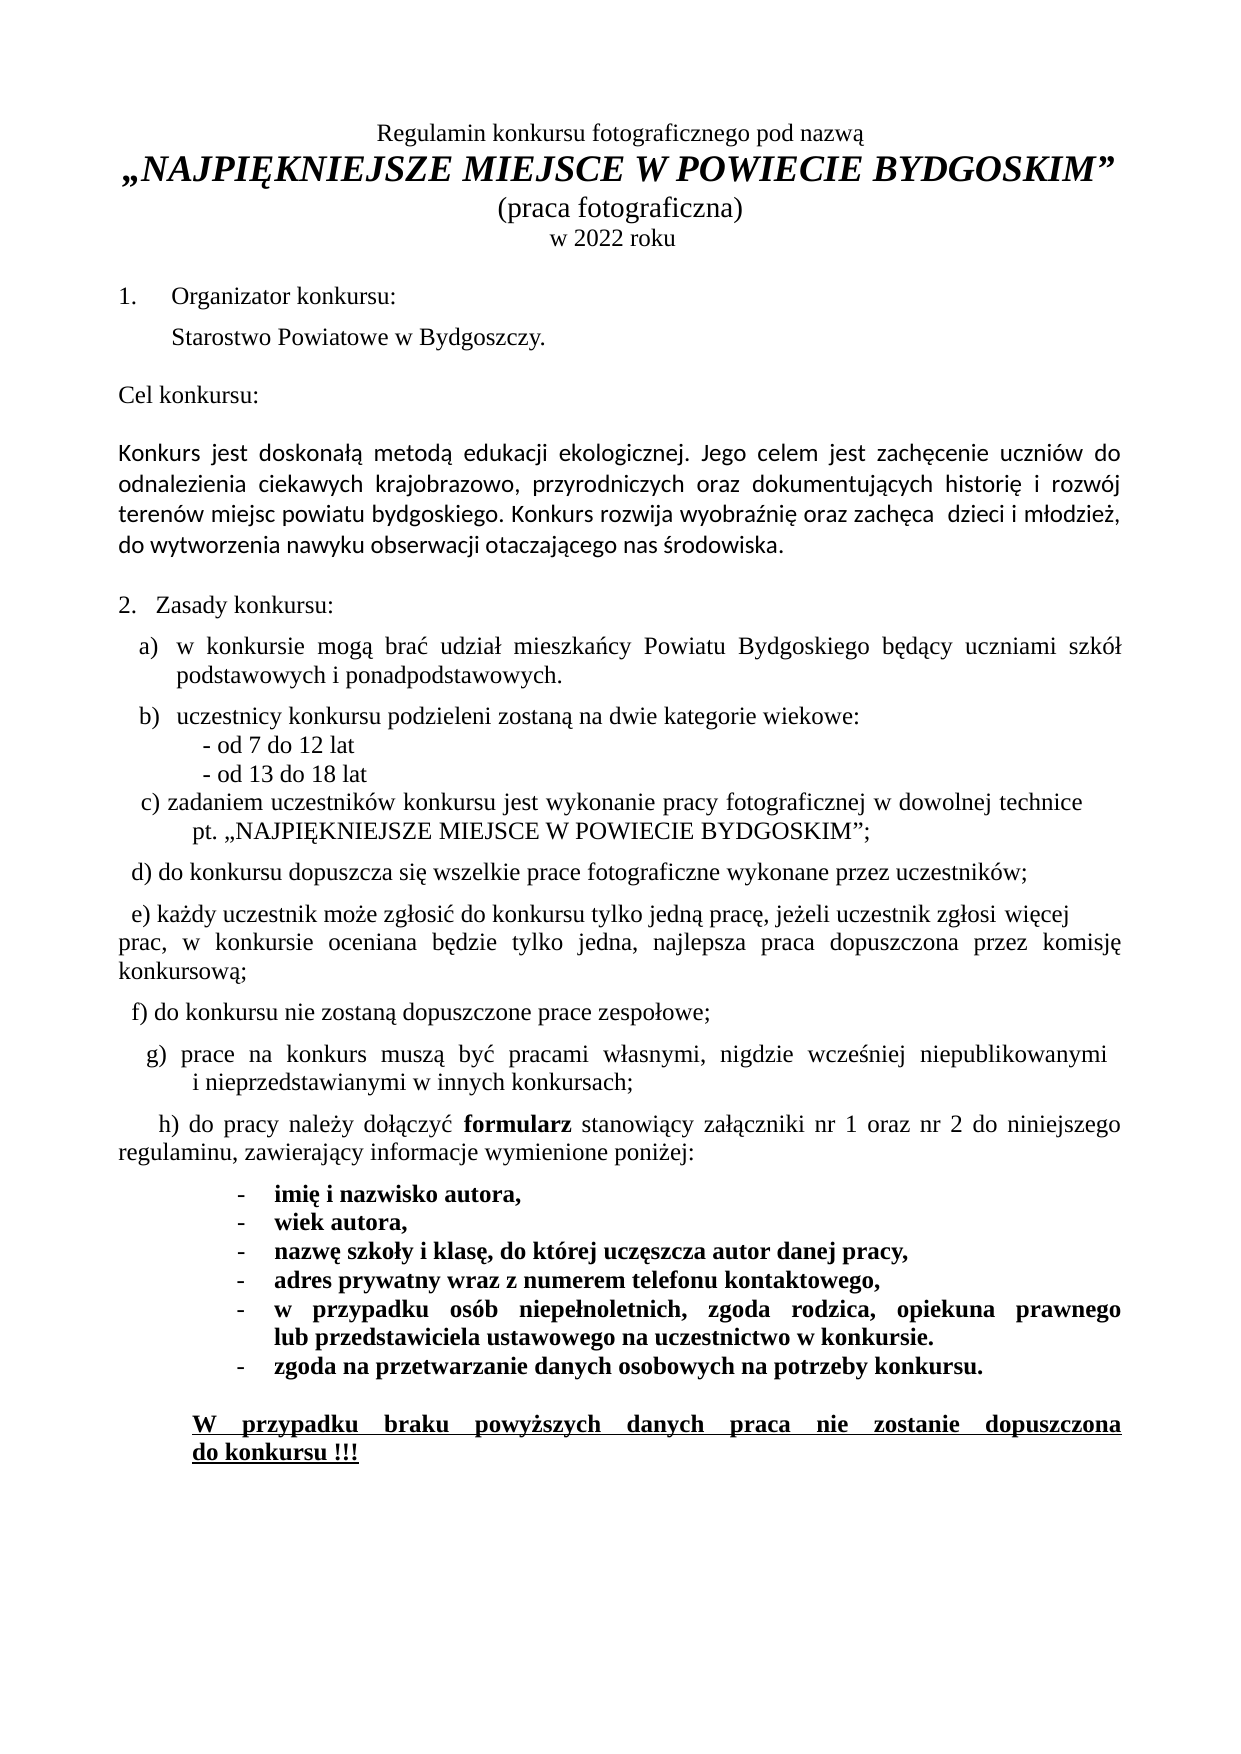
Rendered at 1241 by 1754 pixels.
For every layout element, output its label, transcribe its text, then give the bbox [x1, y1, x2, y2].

list w konkursie mogą brać udział mieszkańcy Powiatu Bydgoskiego będący uczniami szkół podstawowych i ponadpodstawowych. [139, 631, 1122, 689]
text W przypadku braku powyższych danych praca nie zostanie dopuszczona [192, 1409, 1122, 1434]
text Starostwo Powiatowe w Bydgoszczy. [171, 322, 1122, 351]
text „NAJPIĘKNIEJSZE MIEJSCE W POWIECIE BYDGOSKIM” [118, 147, 1122, 190]
text d) do konkursu dopuszcza się wszelkie prace fotograficzne wykonane przez uczestników; [81, 857, 1122, 886]
text do konkursu !!! [192, 1435, 1122, 1466]
list uczestnicy konkursu podzieleni zostaną na dwie kategorie wiekowe: [139, 701, 1122, 730]
text (praca fotograficzna) [118, 190, 1122, 223]
list imię i nazwisko autora, [237, 1179, 1122, 1207]
text - od 13 do 18 lat [171, 759, 1122, 787]
list adres prywatny wraz z numerem telefonu kontaktowego, [236, 1265, 1122, 1294]
list nazwę szkoły i klasę, do której uczęszcza autor danej pracy, [237, 1236, 1122, 1265]
list wiek autora, [237, 1207, 1122, 1236]
list w przypadku osób niepełnoletnich, zgoda rodzica, opiekuna prawnego lub przedstawiciela ustawowego na uczestnictwo w konkursie. [236, 1294, 1122, 1351]
text f) do konkursu nie zostaną dopuszczone prace zespołowe; [81, 997, 1122, 1026]
text Cel konkursu: [118, 380, 1122, 408]
list Zasady konkursu: [118, 590, 1122, 619]
text w 2022 roku [118, 223, 1122, 252]
text c) zadaniem uczestników konkursu jest wykonanie pracy fotograficznej w dowolnej technice pt. „NAJPIĘKNIEJSZE MIEJSCE W POWIECIE BYDGOSKIM”; [81, 787, 1122, 845]
text Konkurs jest doskonałą metodą edukacji ekologicznej. Jego celem jest zachęcenie uczniów do odnalezienia ciekawych krajobrazowo, przyrodniczych oraz dokumentujących historię i rozwój terenów miejsc powiatu bydgoskiego. Konkurs rozwija wyobraźnię oraz zachęca dzieci i młodzież, do wytworzenia nawyku obserwacji otaczającego nas środowiska. [118, 437, 1122, 559]
list Organizator konkursu: [118, 281, 1122, 310]
list zgoda na przetwarzanie danych osobowych na potrzeby konkursu. [236, 1351, 1122, 1380]
text Regulamin konkursu fotograficznego pod nazwą [118, 118, 1122, 147]
text - od 7 do 12 lat [171, 730, 1122, 759]
text g) prace na konkurs muszą być pracami własnymi, nigdzie wcześniej niepublikowanymi i nieprzedstawianymi w innych konkursach; [81, 1039, 1122, 1096]
text e) każdy uczestnik może zgłosić do konkursu tylko jedną pracę, jeżeli uczestnik zgłosi więcej prac, w konkursie oceniana będzie tylko jedna, najlepsza praca dopuszczona przez komisję konkursową; [81, 899, 1122, 985]
text h) do pracy należy dołączyć formularz stanowiący załączniki nr 1 oraz nr 2 do niniejszego regulaminu, zawierający informacje wymienione poniżej: [81, 1109, 1122, 1166]
